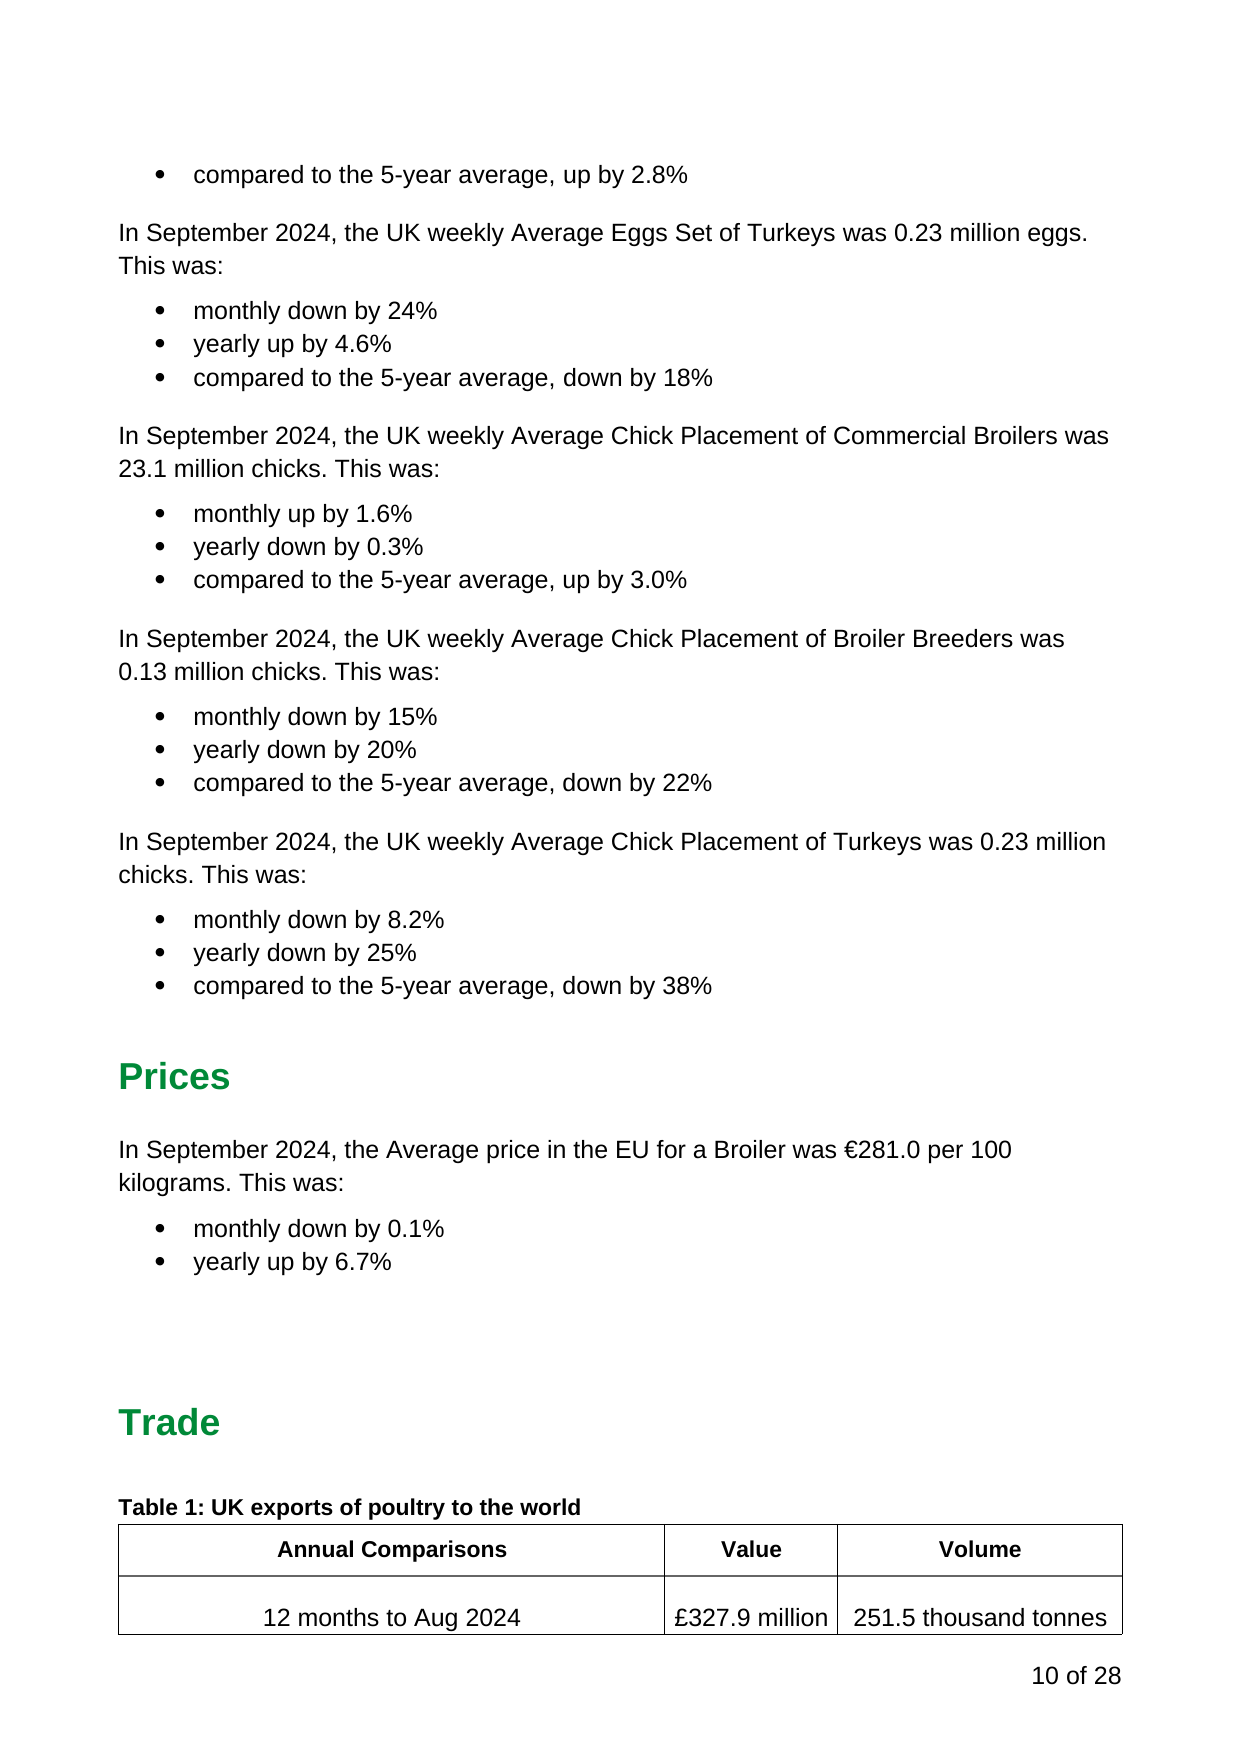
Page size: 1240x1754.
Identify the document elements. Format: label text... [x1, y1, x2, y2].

list monthly down by 8.2% [156, 905, 1121, 934]
subtitle Trade [118, 1400, 1121, 1443]
text In September 2024, the UK weekly Average Chick Placement of Turkeys was 0.23 million chicks. This was: [118, 827, 1121, 888]
list yearly up by 6.7% [156, 1247, 1121, 1276]
list compared to the 5-year average, down by 18% [156, 363, 1121, 391]
text Table 1: UK exports of poultry to the world​ [118, 1493, 1121, 1520]
table_cell 12 months to Aug 2024 [119, 1577, 664, 1633]
list yearly up by 4.6% [156, 329, 1121, 358]
list compared to the 5-year average, up by 2.8% [156, 160, 1121, 188]
table_cell 251.5 thousand tonnes [838, 1577, 1122, 1633]
list monthly down by 24% [156, 296, 1121, 325]
list compared to the 5-year average, down by 22% [156, 768, 1121, 797]
table_cell £327.9 million [665, 1577, 837, 1633]
list monthly up by 1.6% [156, 499, 1121, 528]
text In September 2024, the UK weekly Average Chick Placement of Broiler Breeders was 0.13 million chicks. This was: [118, 624, 1121, 685]
table_header Annual Comparisons [119, 1525, 664, 1574]
list monthly down by 0.1% [156, 1214, 1121, 1242]
subtitle Prices [118, 1054, 1121, 1098]
list yearly down by 25% [156, 938, 1121, 967]
table_header Volume [838, 1525, 1122, 1574]
list monthly down by 15% [156, 702, 1121, 731]
text In September 2024, the UK weekly Average Eggs Set of Turkeys was 0.23 million eggs. This was: [118, 218, 1121, 279]
list yearly down by 20% [156, 735, 1121, 764]
list yearly down by 0.3% [156, 532, 1121, 561]
text In September 2024, the UK weekly Average Chick Placement of Commercial Broilers was 23.1 million chicks. This was: [118, 421, 1121, 482]
text In September 2024, the Average price in the EU for a Broiler was €281.0 per 100 kilograms. This was: [118, 1135, 1121, 1197]
list compared to the 5-year average, up by 3.0% [156, 566, 1121, 594]
table_header Value [665, 1525, 837, 1574]
list compared to the 5-year average, down by 38% [156, 971, 1121, 1000]
